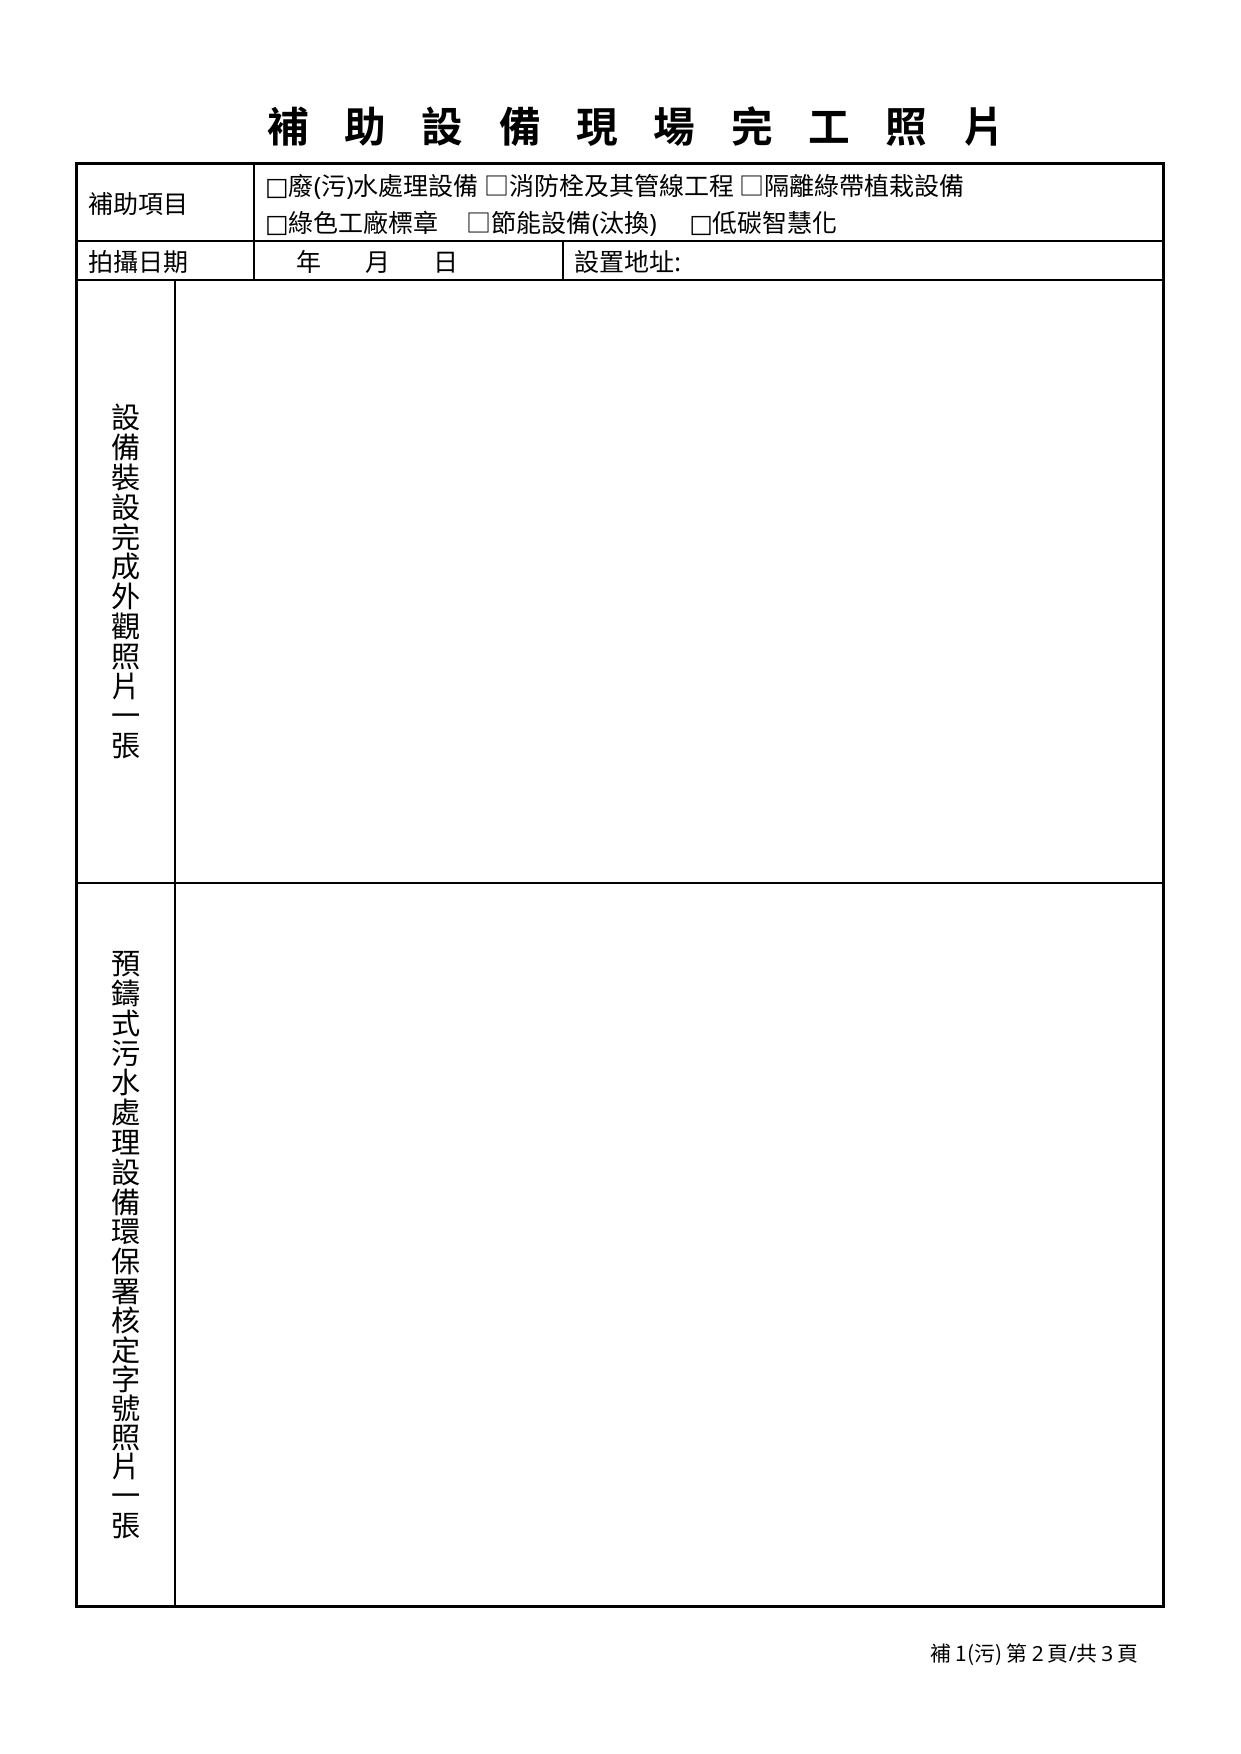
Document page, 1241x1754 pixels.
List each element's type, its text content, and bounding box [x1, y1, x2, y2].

table_cell 設備裝設完成外觀照片一張 [78, 281, 174, 882]
table_cell [176, 884, 1162, 1604]
table_cell [176, 281, 1162, 882]
table_cell 設置地址: [564, 242, 1162, 279]
table_cell 年月日 [255, 242, 562, 279]
table_cell 預鑄式污水處理設備環保署核定字號照片一張 [78, 884, 174, 1604]
text 補助設備現場完工照片 [267, 87, 1005, 162]
table_cell 拍攝日期 [78, 242, 253, 279]
table_header 補助項目 [78, 165, 253, 240]
table_header □廢(污)水處理設備 □消防栓及其管線工程 □隔離綠帶植栽設備 □綠色工廠標章 □節能設備(汰換) □低碳智慧化 [255, 165, 1162, 240]
